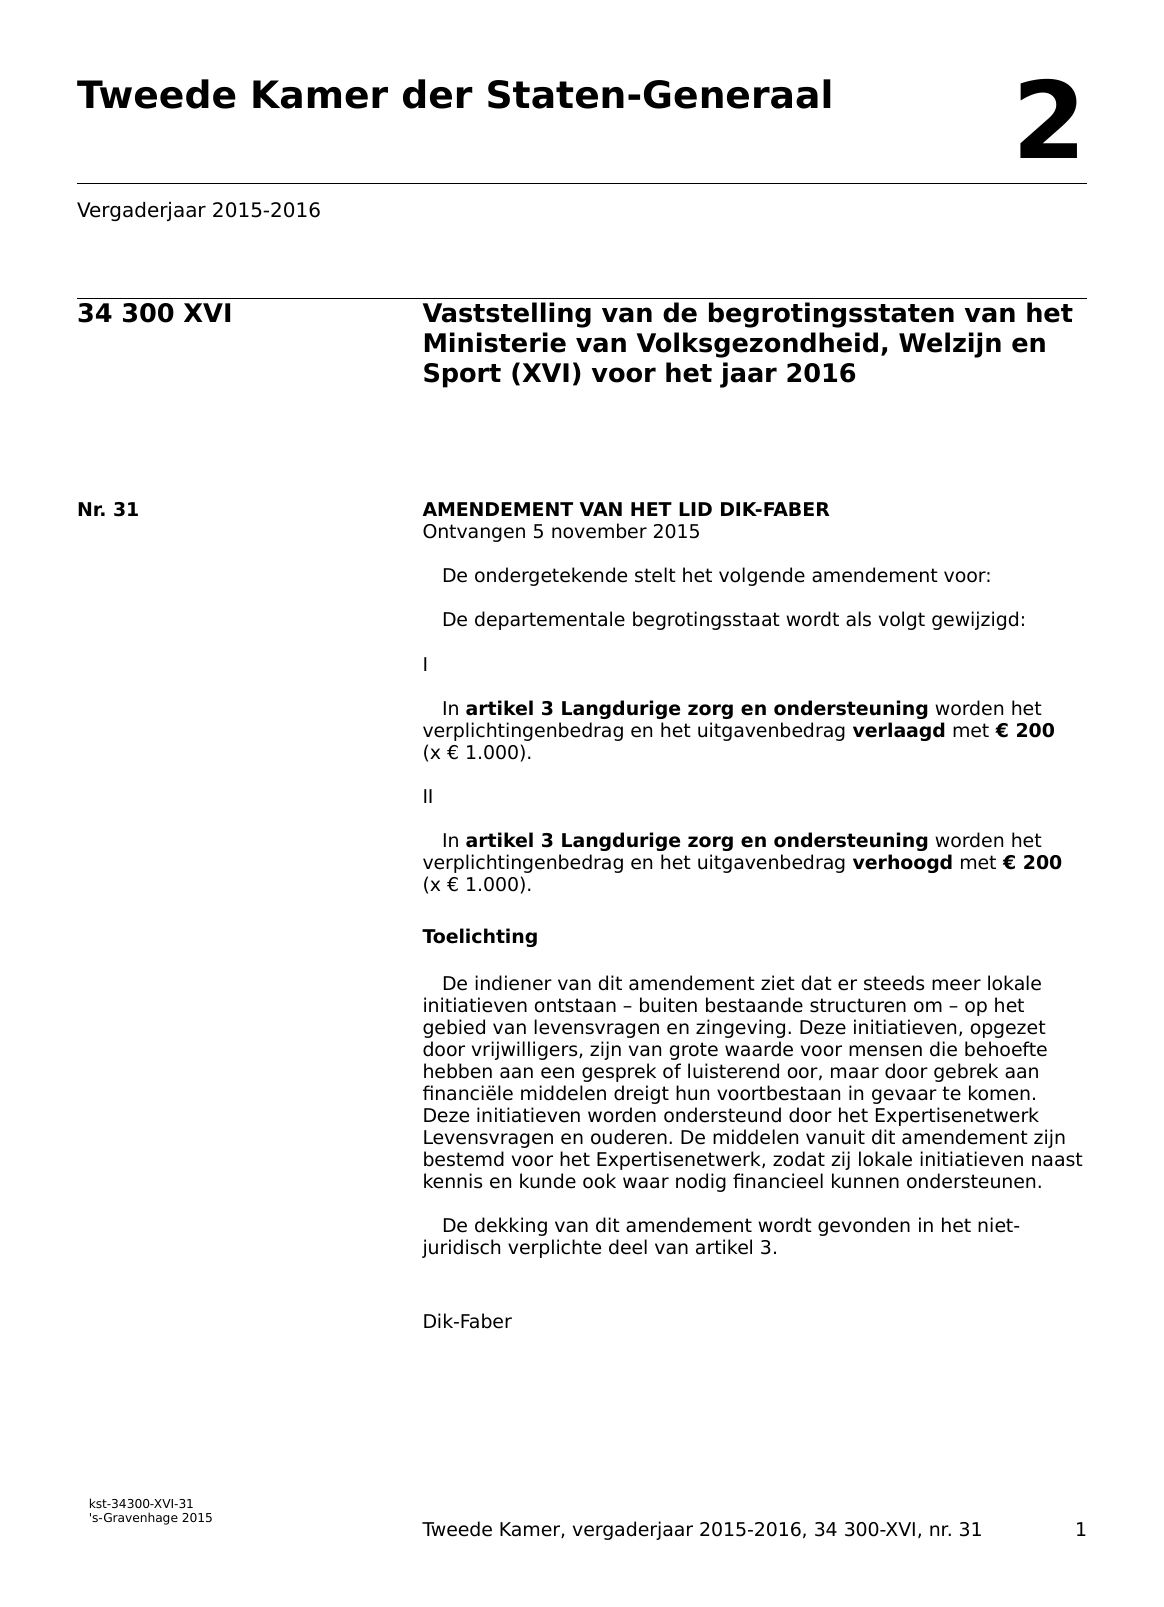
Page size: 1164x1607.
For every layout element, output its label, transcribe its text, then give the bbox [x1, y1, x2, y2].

subtitle Nr. 31 AMENDEMENT VAN HET LID DIK-FABER [77, 499, 1087, 521]
table_cell Vergaderjaar 2015-2016 [77, 184, 1087, 298]
text De ondergetekende stelt het volgende amendement voor: [422, 565, 1087, 587]
subtitle 34 300 XVI Vaststelling van de begrotingsstaten van het Ministerie van Volksgezondheid, Welzijn en Sport (XVI) voor het jaar 2016 [77, 299, 1087, 388]
text In artikel 3 Langdurige zorg en ondersteuning worden het verplichtingenbedrag en het uitgavenbedrag verlaagd met € 200 (x € 1.000). [422, 698, 1087, 764]
table_header Tweede Kamer der Staten-Generaal [77, 59, 886, 183]
text I [422, 653, 1087, 676]
text De indiener van dit amendement ziet dat er steeds meer lokale initiatieven ontstaan – buiten bestaande structuren om – op het gebied van levensvragen en zingeving. Deze initiatieven, opgezet door vrijwilligers, zijn van grote waarde voor mensen die behoefte hebben aan een gesprek of luisterend oor, maar door gebrek aan financiële middelen dreigt hun voortbestaan in gevaar te komen. Deze initiatieven worden ondersteund door het Expertisenetwerk Levensvragen en ouderen. De middelen vanuit dit amendement zijn bestemd voor het Expertisenetwerk, zodat zij lokale initiatieven naast kennis en kunde ook waar nodig financieel kunnen ondersteunen. [422, 973, 1087, 1193]
text De departementale begrotingsstaat wordt als volgt gewijzigd: [422, 609, 1087, 631]
text De dekking van dit amendement wordt gevonden in het niet-juridisch verplichte deel van artikel 3. [422, 1215, 1087, 1259]
subtitle Toelichting [422, 926, 1087, 948]
text kst-34300-XVI-31 [88, 1497, 323, 1511]
text Ontvangen 5 november 2015 [422, 521, 1087, 543]
text In artikel 3 Langdurige zorg en ondersteuning worden het verplichtingenbedrag en het uitgavenbedrag verhoogd met € 200 (x € 1.000). [422, 830, 1087, 896]
text 's-Gravenhage 2015 [88, 1511, 323, 1525]
text II [422, 786, 1087, 808]
table_header 2 [886, 59, 1087, 183]
text Dik-Faber [422, 1289, 1087, 1333]
